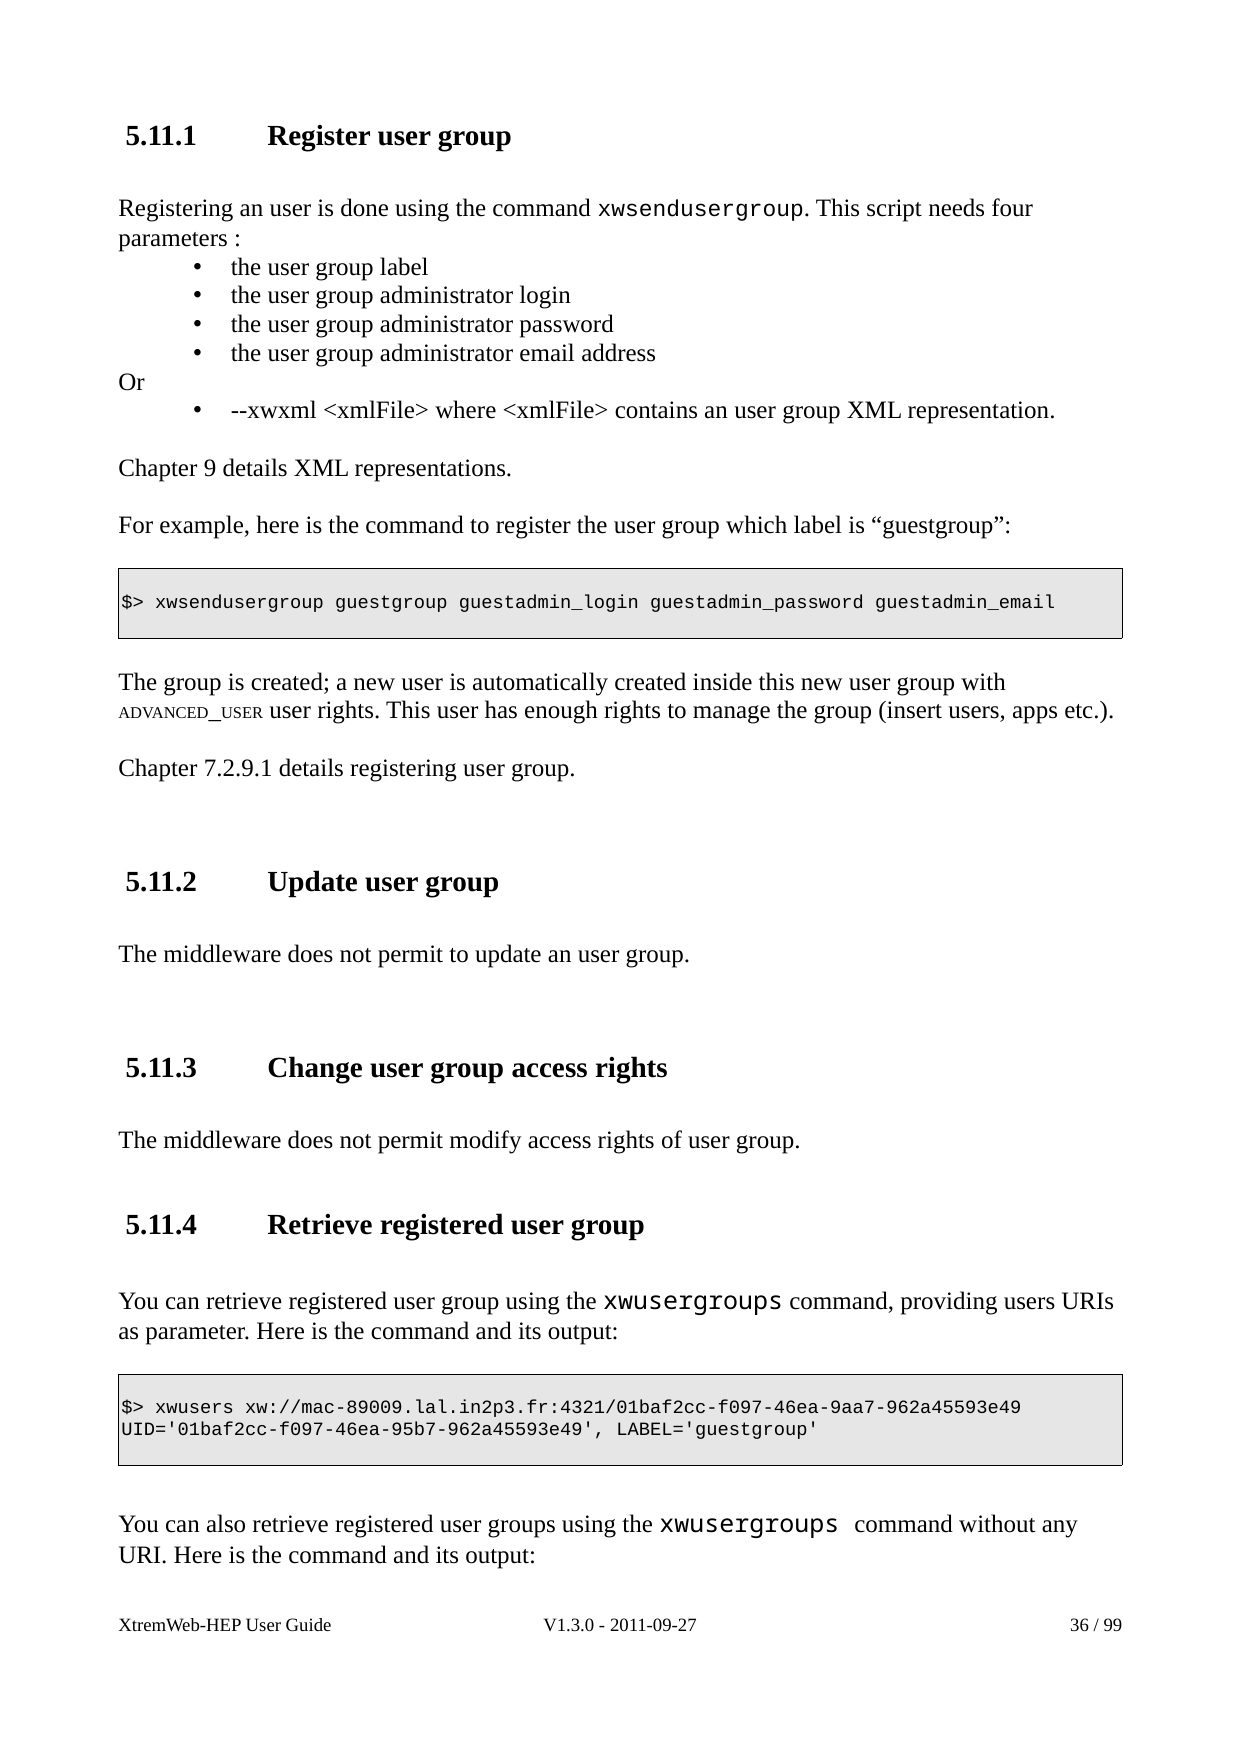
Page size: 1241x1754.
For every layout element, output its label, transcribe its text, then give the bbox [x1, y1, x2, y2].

text Chapter 9 details XML representations. [118, 453, 1122, 482]
text The group is created; a new user is automatically created inside this new user group with advanced_user user rights. This user has enough rights to manage the group (insert users, apps etc.). [118, 667, 1122, 724]
subtitle Update user group [118, 864, 1122, 898]
text You can retrieve registered user group using the xwusergroups command, providing users URIs as parameter. Here is the command and its output: [118, 1282, 1122, 1345]
subtitle Register user group [118, 118, 1122, 152]
text You can also retrieve registered user groups using the xwusergroups command without any URI. Here is the command and its output: [118, 1506, 1122, 1569]
text The middleware does not permit to update an user group. [118, 939, 1122, 968]
text The middleware does not permit modify access rights of user group. [118, 1125, 1122, 1154]
text $> xwsendusergroup guestgroup guestadmin_login guestadmin_password guestadmin_email [119, 589, 1122, 611]
list the user group administrator password [193, 309, 1122, 338]
text $> xwusers xw://mac-89009.lal.in2p3.fr:4321/01baf2cc-f097-46ea-9aa7-962a45593e49 [119, 1395, 1122, 1416]
text Chapter 7.2.9.1 details registering user group. [118, 753, 1122, 782]
text UID='01baf2cc-f097-46ea-95b7-962a45593e49', LABEL='guestgroup' [119, 1416, 1122, 1438]
text Or [118, 367, 1122, 396]
list the user group administrator email address [193, 338, 1122, 367]
list --xwxml <xmlFile> where <xmlFile> contains an user group XML representation. [193, 396, 1122, 424]
text For example, here is the command to register the user group which label is “guestgroup”: [118, 511, 1122, 539]
list the user group administrator login [193, 281, 1122, 309]
subtitle Retrieve registered user group [118, 1207, 1122, 1241]
subtitle Change user group access rights [118, 1050, 1122, 1084]
text Registering an user is done using the command xwsendusergroup. This script needs four parameters : [118, 193, 1122, 252]
list the user group label [193, 252, 1122, 281]
